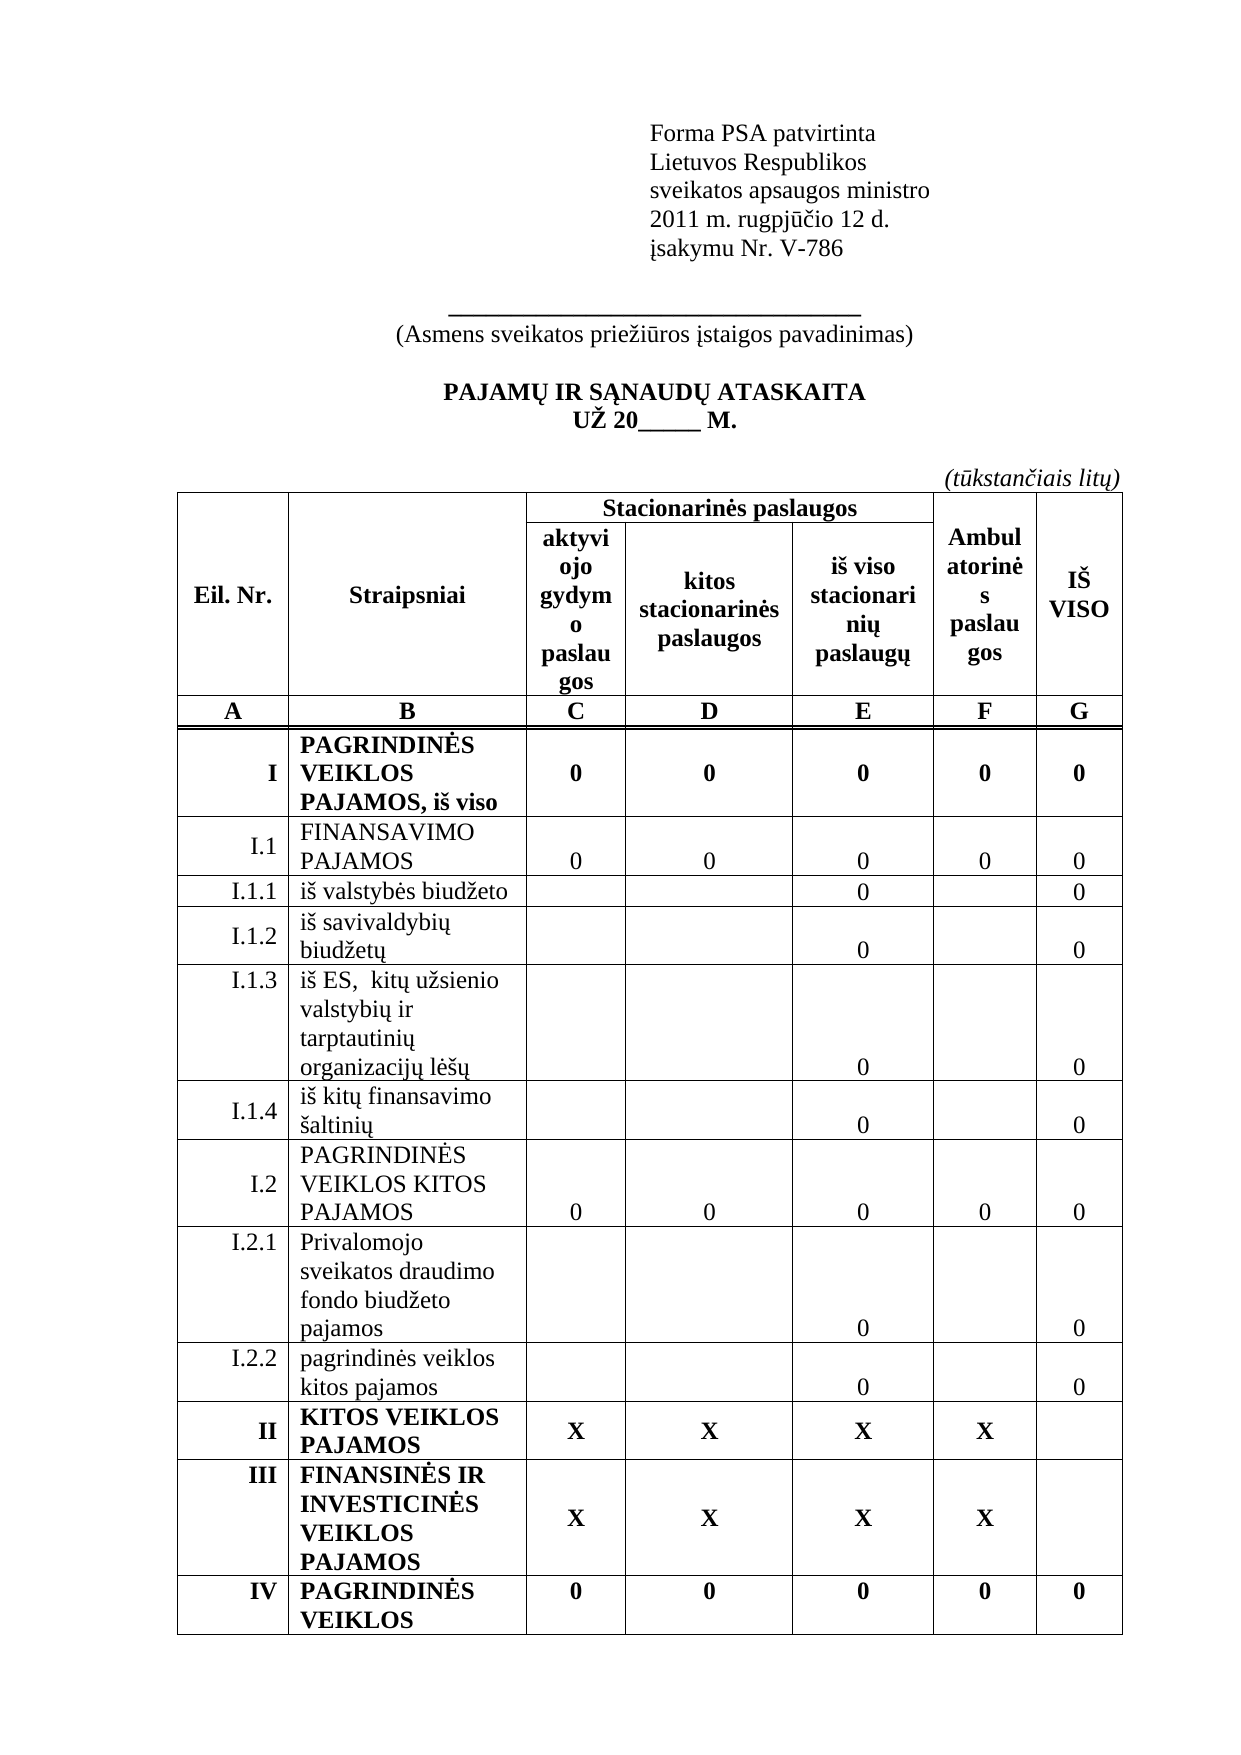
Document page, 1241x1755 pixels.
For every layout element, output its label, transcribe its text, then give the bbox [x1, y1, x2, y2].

table_cell X [934, 1402, 1036, 1459]
table_cell Privalomojo sveikatos draudimo fondo biudžeto pajamos [289, 1227, 526, 1342]
table_cell II [178, 1402, 288, 1459]
table_cell 0 [527, 730, 625, 816]
table_cell I [178, 730, 288, 816]
table_cell [527, 876, 625, 906]
text (Asmens sveikatos priežiūros įstaigos pavadinimas) [187, 319, 1122, 348]
table_header IŠ VISO [1037, 493, 1122, 695]
table_cell kitos stacionarinės paslaugos [626, 523, 792, 695]
table_cell [934, 1081, 1036, 1139]
table_cell iš ES, kitų užsienio valstybių ir tarptautinių organizacijų lėšų [289, 965, 526, 1080]
table_cell aktyviojo gydymo paslaugos [527, 523, 625, 695]
text sveikatos apsaugos ministro [649, 176, 1122, 204]
text _________________________________ [187, 291, 1122, 319]
table_cell [626, 907, 792, 964]
table_cell [527, 1343, 625, 1401]
table_cell 0 [1037, 907, 1122, 964]
text (tūkstančiais litų) [187, 463, 1122, 492]
table_cell I.2.2 [178, 1343, 288, 1401]
table_cell [1037, 1460, 1122, 1575]
text 2011 m. rugpjūčio 12 d. [649, 204, 1122, 233]
table_cell 0 [793, 876, 933, 906]
table_header Eil. Nr. [178, 493, 288, 695]
table_cell iš viso stacionarinių paslaugų [793, 523, 933, 695]
table_cell 0 [793, 1343, 933, 1401]
table_cell F [934, 696, 1036, 725]
table_cell [527, 965, 625, 1080]
table_cell 0 [793, 730, 933, 816]
table_cell [527, 907, 625, 964]
table_cell I.1.3 [178, 965, 288, 1080]
table_cell X [527, 1460, 625, 1575]
table_cell 0 [626, 1140, 792, 1226]
table_cell 0 [793, 907, 933, 964]
table_cell PAGRINDINĖS VEIKLOS [289, 1576, 526, 1634]
table_cell iš kitų finansavimo šaltinių [289, 1081, 526, 1139]
table_cell 0 [934, 817, 1036, 874]
table_cell 0 [793, 1140, 933, 1226]
table_cell 0 [1037, 876, 1122, 906]
table_cell III [178, 1460, 288, 1575]
text PAJAMŲ IR SĄNAUDŲ ATASKAITA [187, 377, 1122, 406]
table_cell 0 [527, 1140, 625, 1226]
table_cell 0 [793, 1081, 933, 1139]
text UŽ 20_____ M. [187, 406, 1122, 434]
table_cell 0 [626, 730, 792, 816]
table_header Straipsniai [289, 493, 526, 695]
text Lietuvos Respublikos [649, 147, 1122, 176]
table_cell 0 [1037, 730, 1122, 816]
table_cell C [527, 696, 625, 725]
table_cell 0 [527, 817, 625, 874]
table_cell IV [178, 1576, 288, 1634]
table_cell 0 [1037, 1140, 1122, 1226]
table_cell 0 [934, 1576, 1036, 1634]
table_cell E [793, 696, 933, 725]
table_cell [626, 1343, 792, 1401]
table_cell I.2 [178, 1140, 288, 1226]
table_cell I.1.2 [178, 907, 288, 964]
table_cell I.1.4 [178, 1081, 288, 1139]
table_cell X [793, 1460, 933, 1575]
table_cell X [527, 1402, 625, 1459]
table_cell 0 [1037, 1081, 1122, 1139]
table_header Stacionarinės paslaugos [527, 493, 933, 522]
table_cell [626, 965, 792, 1080]
table_cell I.1.1 [178, 876, 288, 906]
table_cell iš valstybės biudžeto [289, 876, 526, 906]
table_cell A [178, 696, 288, 725]
table_cell 0 [934, 1140, 1036, 1226]
table_cell D [626, 696, 792, 725]
table_cell 0 [793, 1576, 933, 1634]
table_cell [626, 876, 792, 906]
table_cell 0 [1037, 965, 1122, 1080]
table_cell PAGRINDINĖS VEIKLOS PAJAMOS, iš viso [289, 730, 526, 816]
table_cell [626, 1081, 792, 1139]
table_cell 0 [527, 1576, 625, 1634]
table_cell X [793, 1402, 933, 1459]
table_cell [527, 1227, 625, 1342]
text įsakymu Nr. V-786 [649, 233, 1122, 262]
table_cell I.1 [178, 817, 288, 874]
table_cell FINANSAVIMO PAJAMOS [289, 817, 526, 874]
table_cell X [934, 1460, 1036, 1575]
table_header Ambulatorinės paslaugos [934, 493, 1036, 695]
table_cell 0 [1037, 817, 1122, 874]
table_cell G [1037, 696, 1122, 725]
table_cell PAGRINDINĖS VEIKLOS KITOS PAJAMOS [289, 1140, 526, 1226]
table_cell 0 [934, 730, 1036, 816]
table_cell 0 [793, 965, 933, 1080]
table_cell 0 [1037, 1576, 1122, 1634]
table_cell [934, 907, 1036, 964]
table_cell I.2.1 [178, 1227, 288, 1342]
table_cell 0 [1037, 1227, 1122, 1342]
table_cell X [626, 1402, 792, 1459]
table_cell iš savivaldybių biudžetų [289, 907, 526, 964]
table_cell 0 [793, 817, 933, 874]
table_cell [934, 876, 1036, 906]
table_cell [1037, 1402, 1122, 1459]
table_cell [527, 1081, 625, 1139]
table_cell [626, 1227, 792, 1342]
table_cell [934, 1227, 1036, 1342]
table_cell [934, 965, 1036, 1080]
table_cell 0 [1037, 1343, 1122, 1401]
table_cell B [289, 696, 526, 725]
table_cell 0 [626, 1576, 792, 1634]
table_cell FINANSINĖS IR INVESTICINĖS VEIKLOS PAJAMOS [289, 1460, 526, 1575]
text Forma PSA patvirtinta [649, 118, 1122, 147]
table_cell 0 [626, 817, 792, 874]
table_cell pagrindinės veiklos kitos pajamos [289, 1343, 526, 1401]
table_cell 0 [793, 1227, 933, 1342]
table_cell KITOS VEIKLOS PAJAMOS [289, 1402, 526, 1459]
table_cell X [626, 1460, 792, 1575]
table_cell [934, 1343, 1036, 1401]
